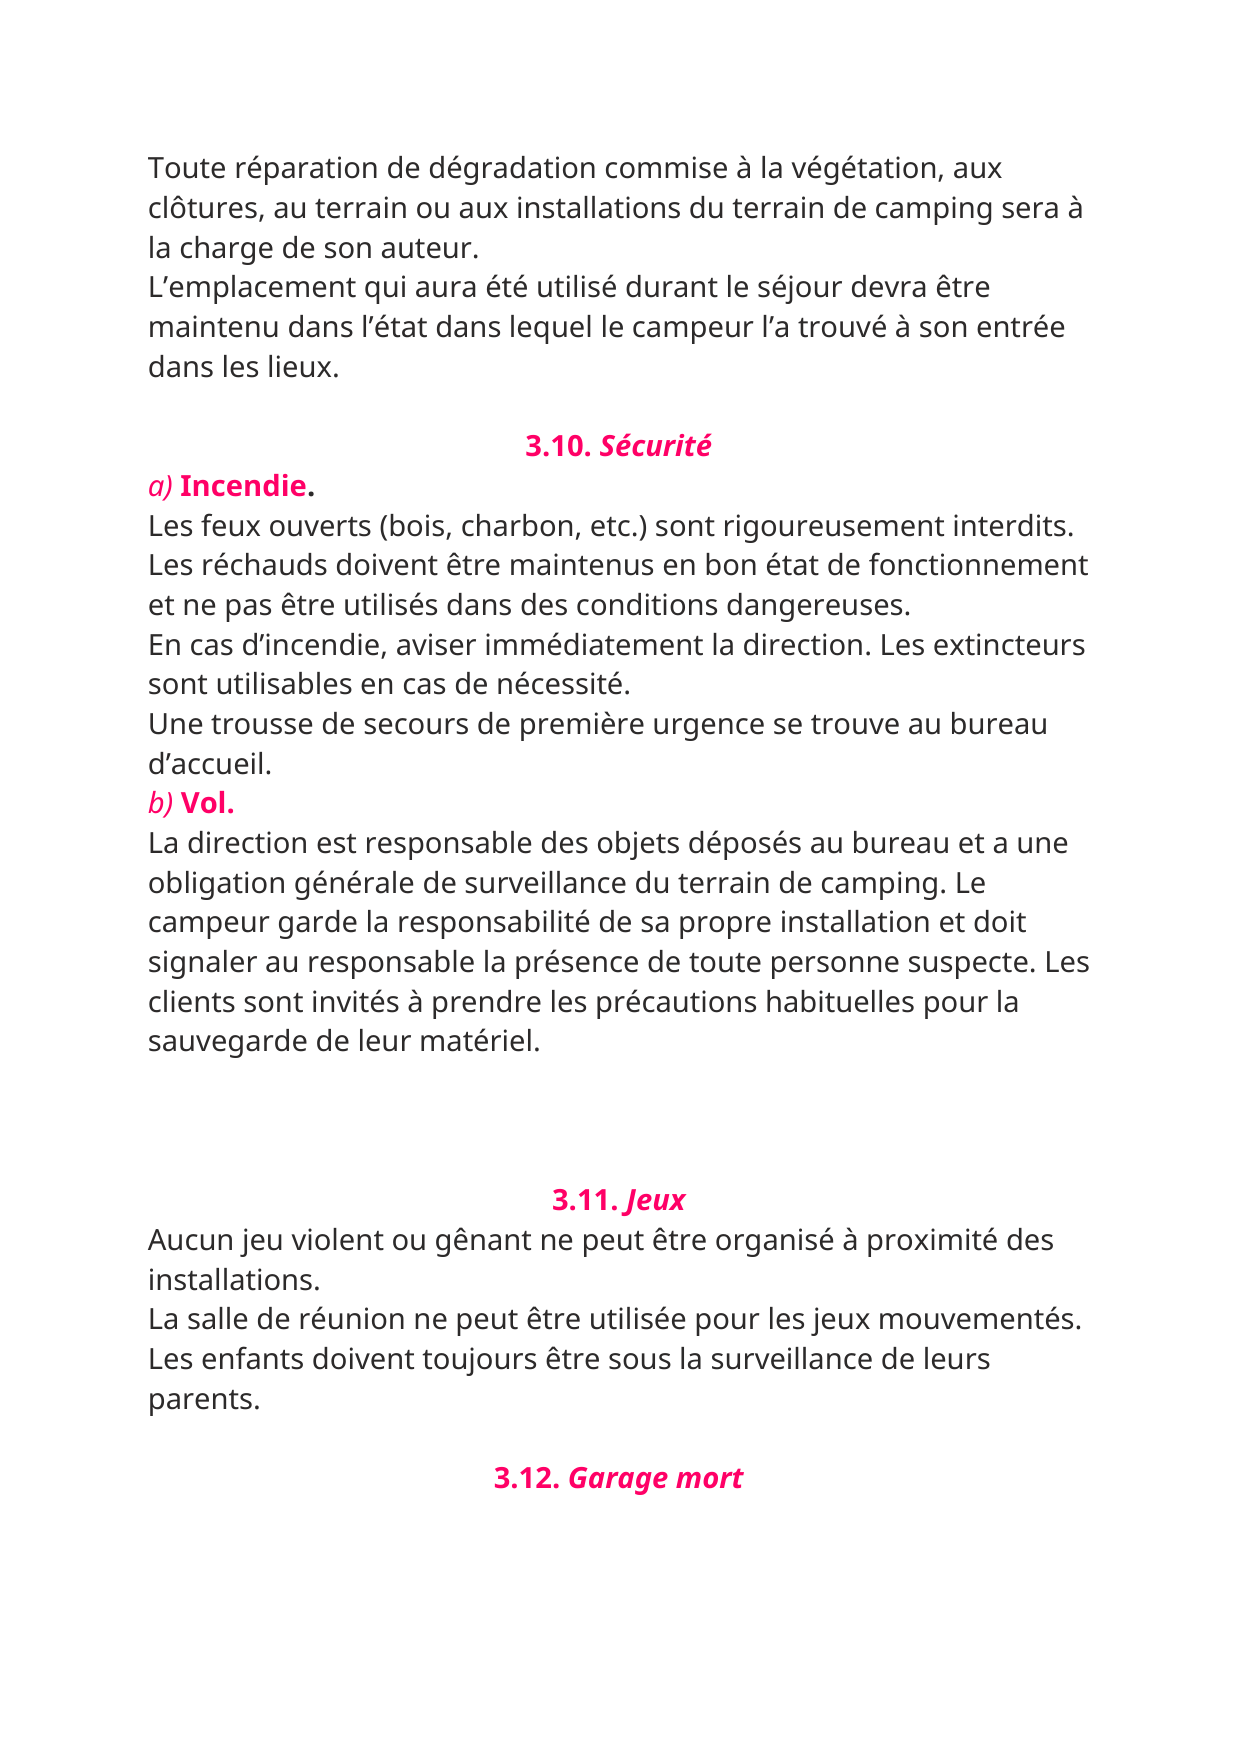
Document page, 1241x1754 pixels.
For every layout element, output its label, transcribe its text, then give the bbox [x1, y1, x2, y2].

text Les feux ouverts (bois, charbon, etc.) sont rigoureusement interdits. Les réchauds doivent être maintenus en bon état de fonctionnement et ne pas être utilisés dans des conditions dangereuses. [148, 505, 1093, 624]
text La salle de réunion ne peut être utilisée pour les jeux mouvementés. [148, 1298, 1093, 1338]
text L’emplacement qui aura été utilisé durant le séjour devra être maintenu dans l’état dans lequel le campeur l’a trouvé à son entrée dans les lieux. [148, 267, 1093, 386]
text La direction est responsable des objets déposés au bureau et a une obligation générale de surveillance du terrain de camping. Le campeur garde la responsabilité de sa propre installation et doit signaler au responsable la présence de toute personne suspecte. Les clients sont invités à prendre les précautions habituelles pour la sauvegarde de leur matériel. [148, 822, 1093, 1060]
text Toute réparation de dégradation commise à la végétation, aux clôtures, au terrain ou aux installations du terrain de camping sera à la charge de son auteur. [148, 148, 1093, 267]
text Une trousse de secours de première urgence se trouve au bureau d’accueil. [148, 703, 1093, 783]
text Les enfants doivent toujours être sous la surveillance de leurs parents. [148, 1338, 1093, 1418]
text Aucun jeu violent ou gênant ne peut être organisé à proximité des installations. [148, 1219, 1093, 1298]
text a) Incendie. [148, 465, 1093, 505]
text 3.11. Jeux [148, 1179, 1093, 1219]
text En cas d’incendie, aviser immédiatement la direction. Les extincteurs sont utilisables en cas de nécessité. [148, 624, 1093, 703]
text 3.10. Sécurité [148, 425, 1093, 465]
text b) Vol. [148, 783, 1093, 822]
text 3.12. Garage mort [148, 1457, 1093, 1497]
